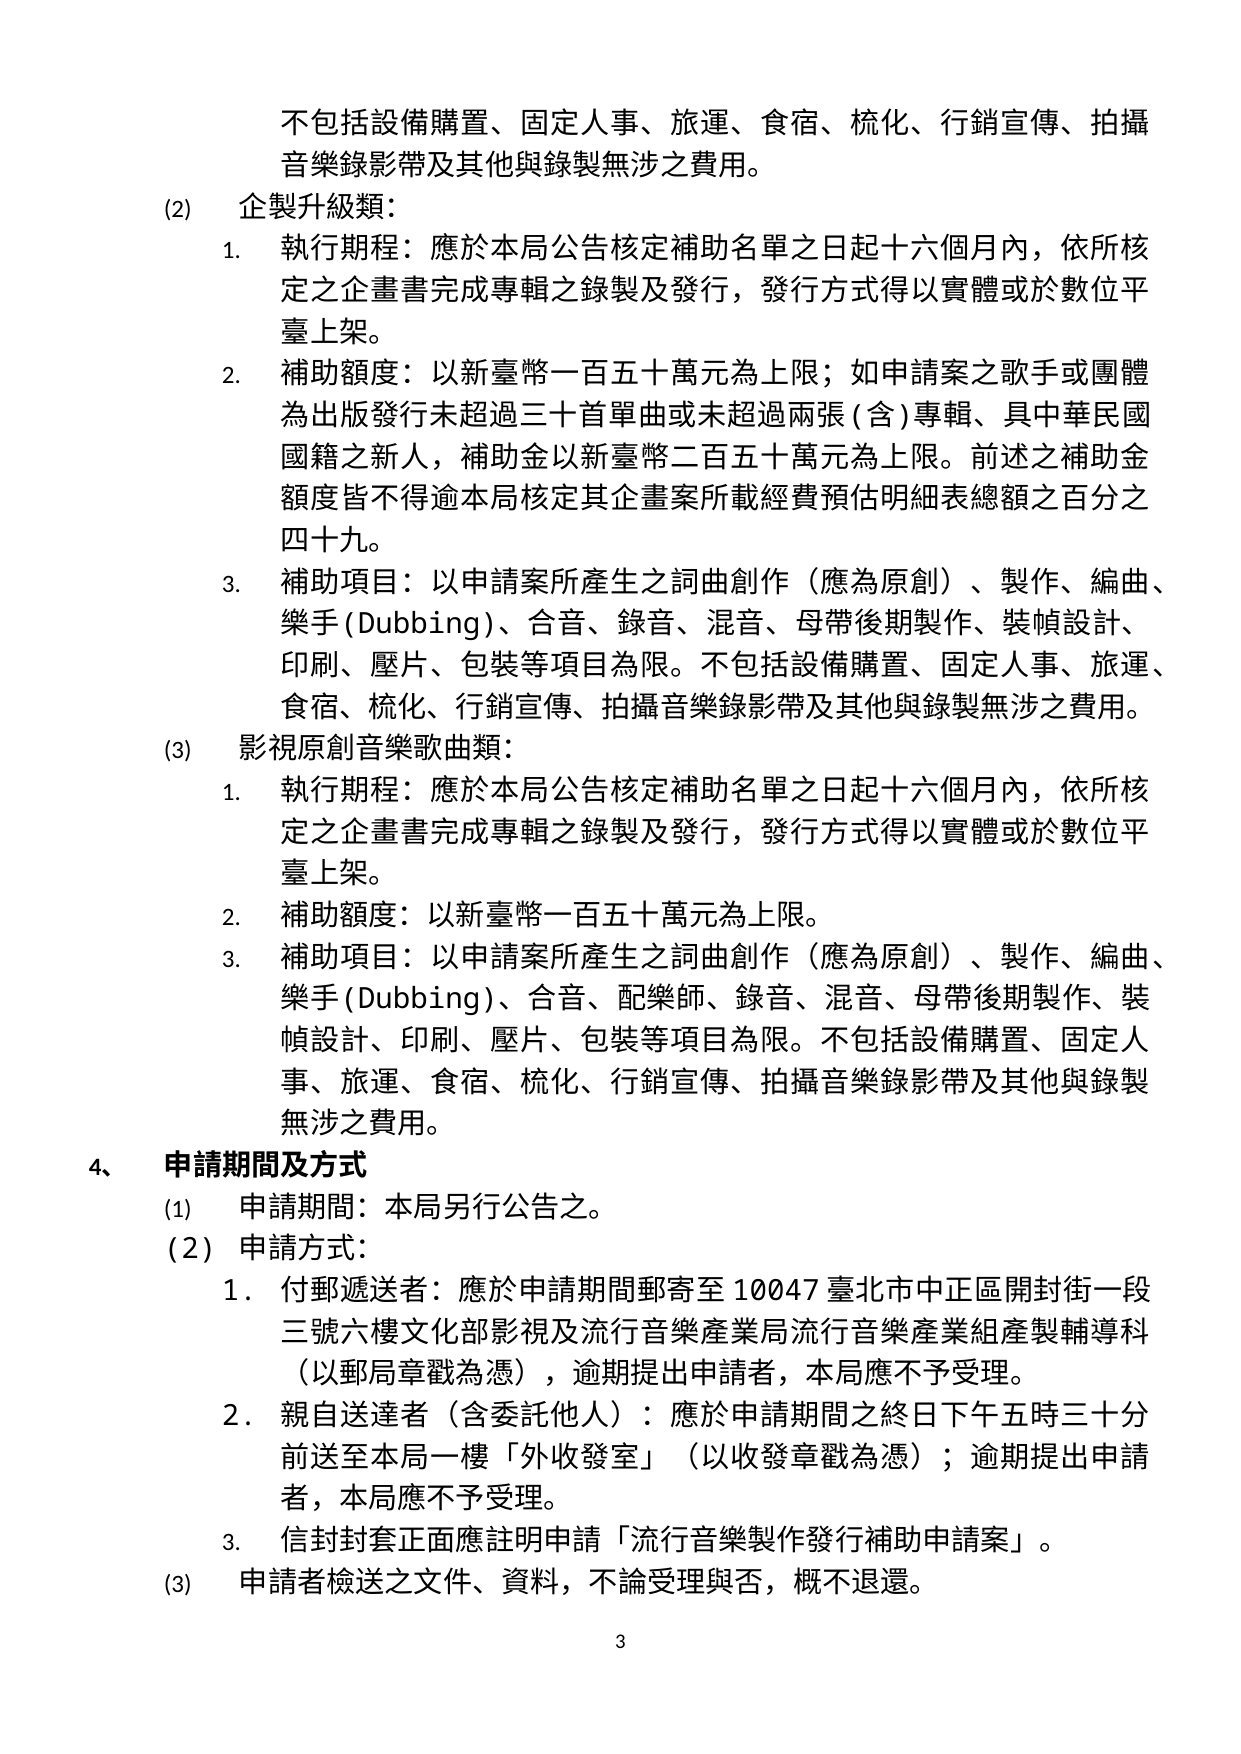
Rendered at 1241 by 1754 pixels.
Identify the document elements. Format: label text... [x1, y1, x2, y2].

list 企製升級類： [164, 184, 1152, 225]
list 補助額度：以新臺幣一百五十萬元為上限；如申請案之歌手或團體為出版發行未超過三十首單曲或未超過兩張(含)專輯、具中華民國國籍之新人，補助金以新臺幣二百五十萬元為上限。前述之補助金額度皆不得逾本局核定其企畫案所載經費預估明細表總額之百分之四十九。 [222, 350, 1152, 559]
list 影視原創音樂歌曲類： [164, 725, 1152, 767]
list 申請方式： [164, 1225, 1152, 1267]
list 補助額度：以新臺幣一百五十萬元為上限。 [222, 892, 1152, 934]
list 信封封套正面應註明申請「流行音樂製作發行補助申請案」。 [222, 1517, 1152, 1559]
list 親自送達者（含委託他人）：應於申請期間之終日下午五時三十分前送至本局一樓「外收發室」（以收發章戳為憑）；逾期提出申請者，本局應不予受理。 [222, 1392, 1152, 1517]
list 付郵遞送者：應於申請期間郵寄至10047臺北市中正區開封街一段三號六樓文化部影視及流行音樂產業局流行音樂產業組產製輔導科（以郵局章戳為憑），逾期提出申請者，本局應不予受理。 [222, 1267, 1152, 1392]
list 補助項目：以申請案所產生之詞曲創作（應為原創）、製作、編曲、樂手(Dubbing)、合音、配樂師、錄音、混音、母帶後期製作、裝幀設計、印刷、壓片、包裝等項目為限。不包括設備購置、固定人事、旅運、食宿、梳化、行銷宣傳、拍攝音樂錄影帶及其他與錄製無涉之費用。 [222, 934, 1152, 1142]
list 執行期程：應於本局公告核定補助名單之日起十六個月內，依所核定之企畫書完成專輯之錄製及發行，發行方式得以實體或於數位平臺上架。 [222, 767, 1152, 892]
list 補助項目：以申請案所產生之詞曲創作（應為原創）、製作、編曲、樂手(Dubbing)、合音、錄音、混音、母帶後期製作、裝幀設計、印刷、壓片、包裝等項目為限。不包括設備購置、固定人事、旅運、食宿、梳化、行銷宣傳、拍攝音樂錄影帶及其他與錄製無涉之費用。 [222, 559, 1152, 725]
list 補助項目：以未經發行之音樂作品之製作、客座樂手、編曲、錄音、混音、母帶後期製作、裝幀設計、印刷、壓片、包裝等項目為限，不包括設備購置、固定人事、旅運、食宿、梳化、行銷宣傳、拍攝音樂錄影帶及其他與錄製無涉之費用。 [222, 100, 1152, 184]
list 申請期間及方式 [89, 1142, 1152, 1184]
list 執行期程：應於本局公告核定補助名單之日起十六個月內，依所核定之企畫書完成專輯之錄製及發行，發行方式得以實體或於數位平臺上架。 [222, 225, 1152, 350]
list 申請期間：本局另行公告之。 [164, 1184, 1152, 1225]
list 申請者檢送之文件、資料，不論受理與否，概不退還。 [164, 1559, 1152, 1600]
